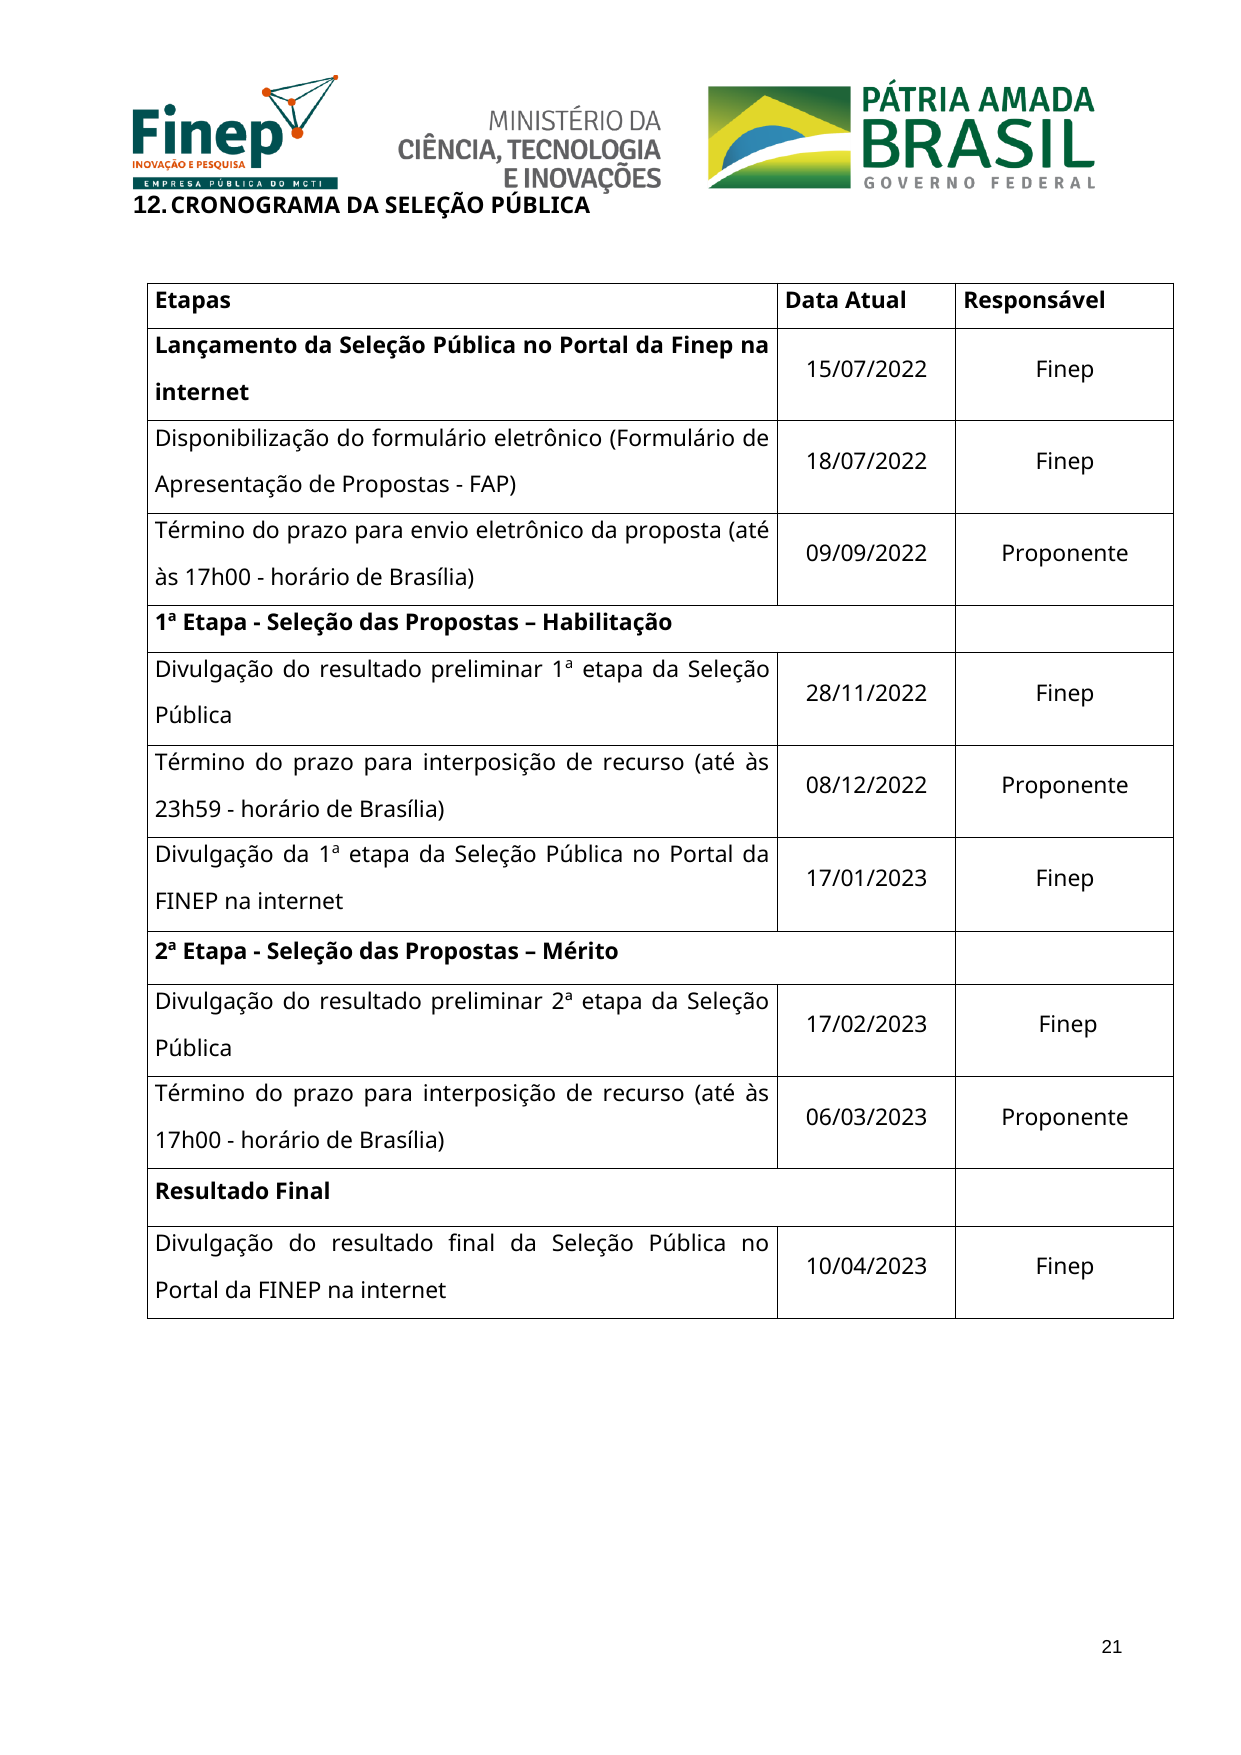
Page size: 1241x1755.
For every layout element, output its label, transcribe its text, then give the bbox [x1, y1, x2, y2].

table_cell Término do prazo para interposição de recurso (até às 17h00 - horário de Brasília) [148, 1077, 777, 1168]
table_cell Proponente [956, 1077, 1173, 1168]
table_cell 08/12/2022 [778, 746, 955, 837]
table_cell Divulgação do resultado preliminar 2ª etapa da Seleção Pública [148, 985, 777, 1076]
table_cell Proponente [956, 746, 1173, 837]
table_cell [777, 932, 955, 984]
table_cell Finep [956, 838, 1173, 931]
table_cell 1a Etapa - Seleção das Propostas – Habilitação [148, 606, 777, 652]
table_cell 06/03/2023 [778, 1077, 955, 1168]
table_cell 15/07/2022 [778, 329, 955, 420]
table_cell Divulgação do resultado final da Seleção Pública no Portal da FINEP na internet [148, 1227, 777, 1318]
table_header Etapas [148, 284, 777, 328]
table_cell [777, 1169, 955, 1226]
table_cell Lançamento da Seleção Pública no Portal da Finep na internet [148, 329, 777, 420]
table_cell Finep [956, 329, 1173, 420]
table_cell 17/01/2023 [778, 838, 955, 931]
table_cell [956, 932, 1173, 984]
table_cell Proponente [956, 514, 1173, 605]
table_cell [956, 1169, 1173, 1226]
table_cell 10/04/2023 [778, 1227, 955, 1318]
table_cell 2a Etapa - Seleção das Propostas – Mérito [148, 932, 777, 984]
table_cell [956, 606, 1173, 652]
table_cell Resultado Final [148, 1169, 777, 1226]
table_cell 17/02/2023 [778, 985, 955, 1076]
table_cell Divulgação do resultado preliminar 1a etapa da Seleção Pública [148, 653, 777, 745]
table_cell Finep [956, 421, 1173, 513]
table_cell Disponibilização do formulário eletrônico (Formulário de Apresentação de Propostas - FAP) [148, 421, 777, 513]
list CRONOGRAMA DA SELEÇÃO PÚBLICA [133, 189, 1122, 220]
table_cell 18/07/2022 [778, 421, 955, 513]
table_header Data Atual [778, 284, 955, 328]
table_header Responsável [956, 284, 1173, 328]
table_cell Término do prazo para envio eletrônico da proposta (até às 17h00 - horário de Brasília) [148, 514, 777, 605]
table_cell Término do prazo para interposição de recurso (até às 23h59 - horário de Brasília) [148, 746, 777, 837]
table_cell 28/11/2022 [778, 653, 955, 745]
table_cell Finep [956, 985, 1173, 1076]
table_cell [777, 606, 955, 652]
table_cell Finep [956, 1227, 1173, 1318]
table_cell Finep [956, 653, 1173, 745]
table_cell 09/09/2022 [778, 514, 955, 605]
table_cell Divulgação da 1a etapa da Seleção Pública no Portal da FINEP na internet [148, 838, 777, 931]
